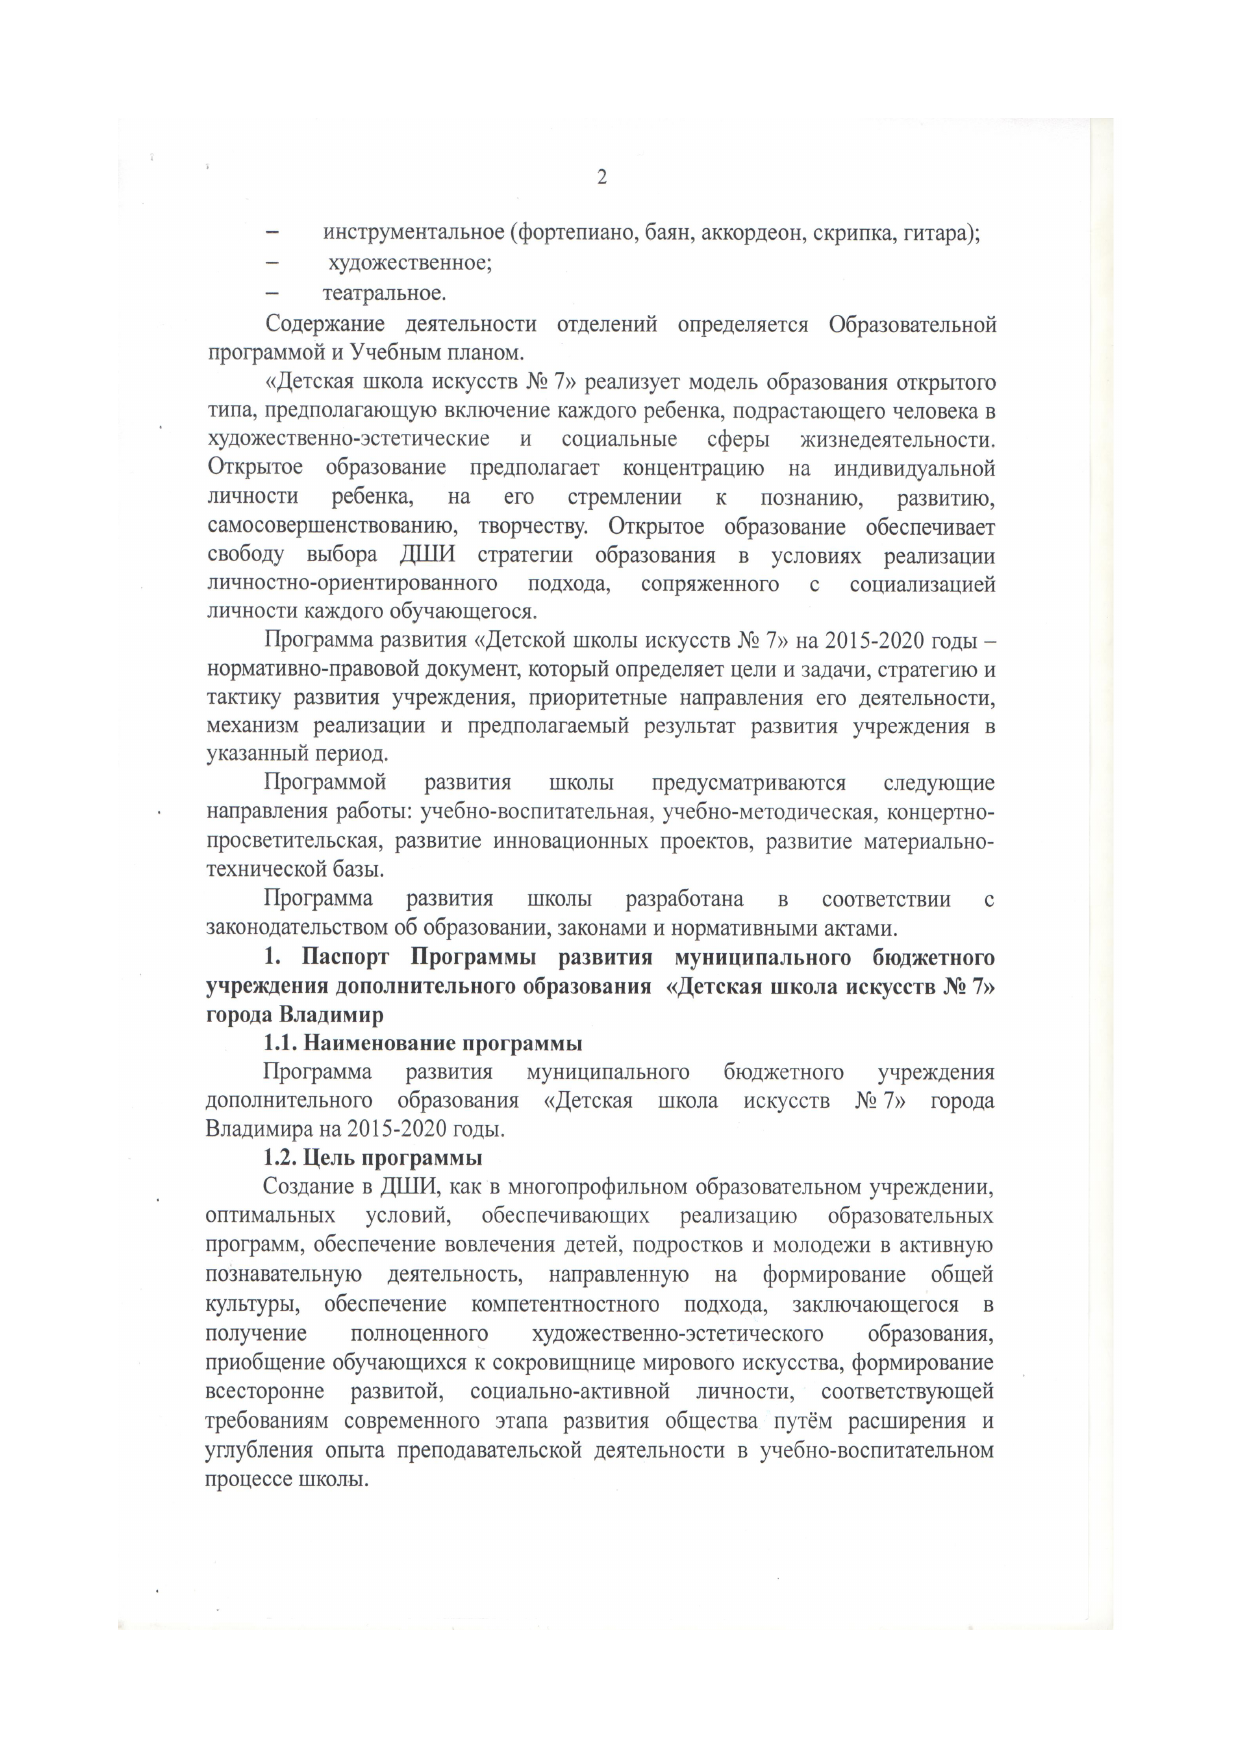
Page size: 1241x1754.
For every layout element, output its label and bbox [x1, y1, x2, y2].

picture [118, 118, 1122, 1630]
